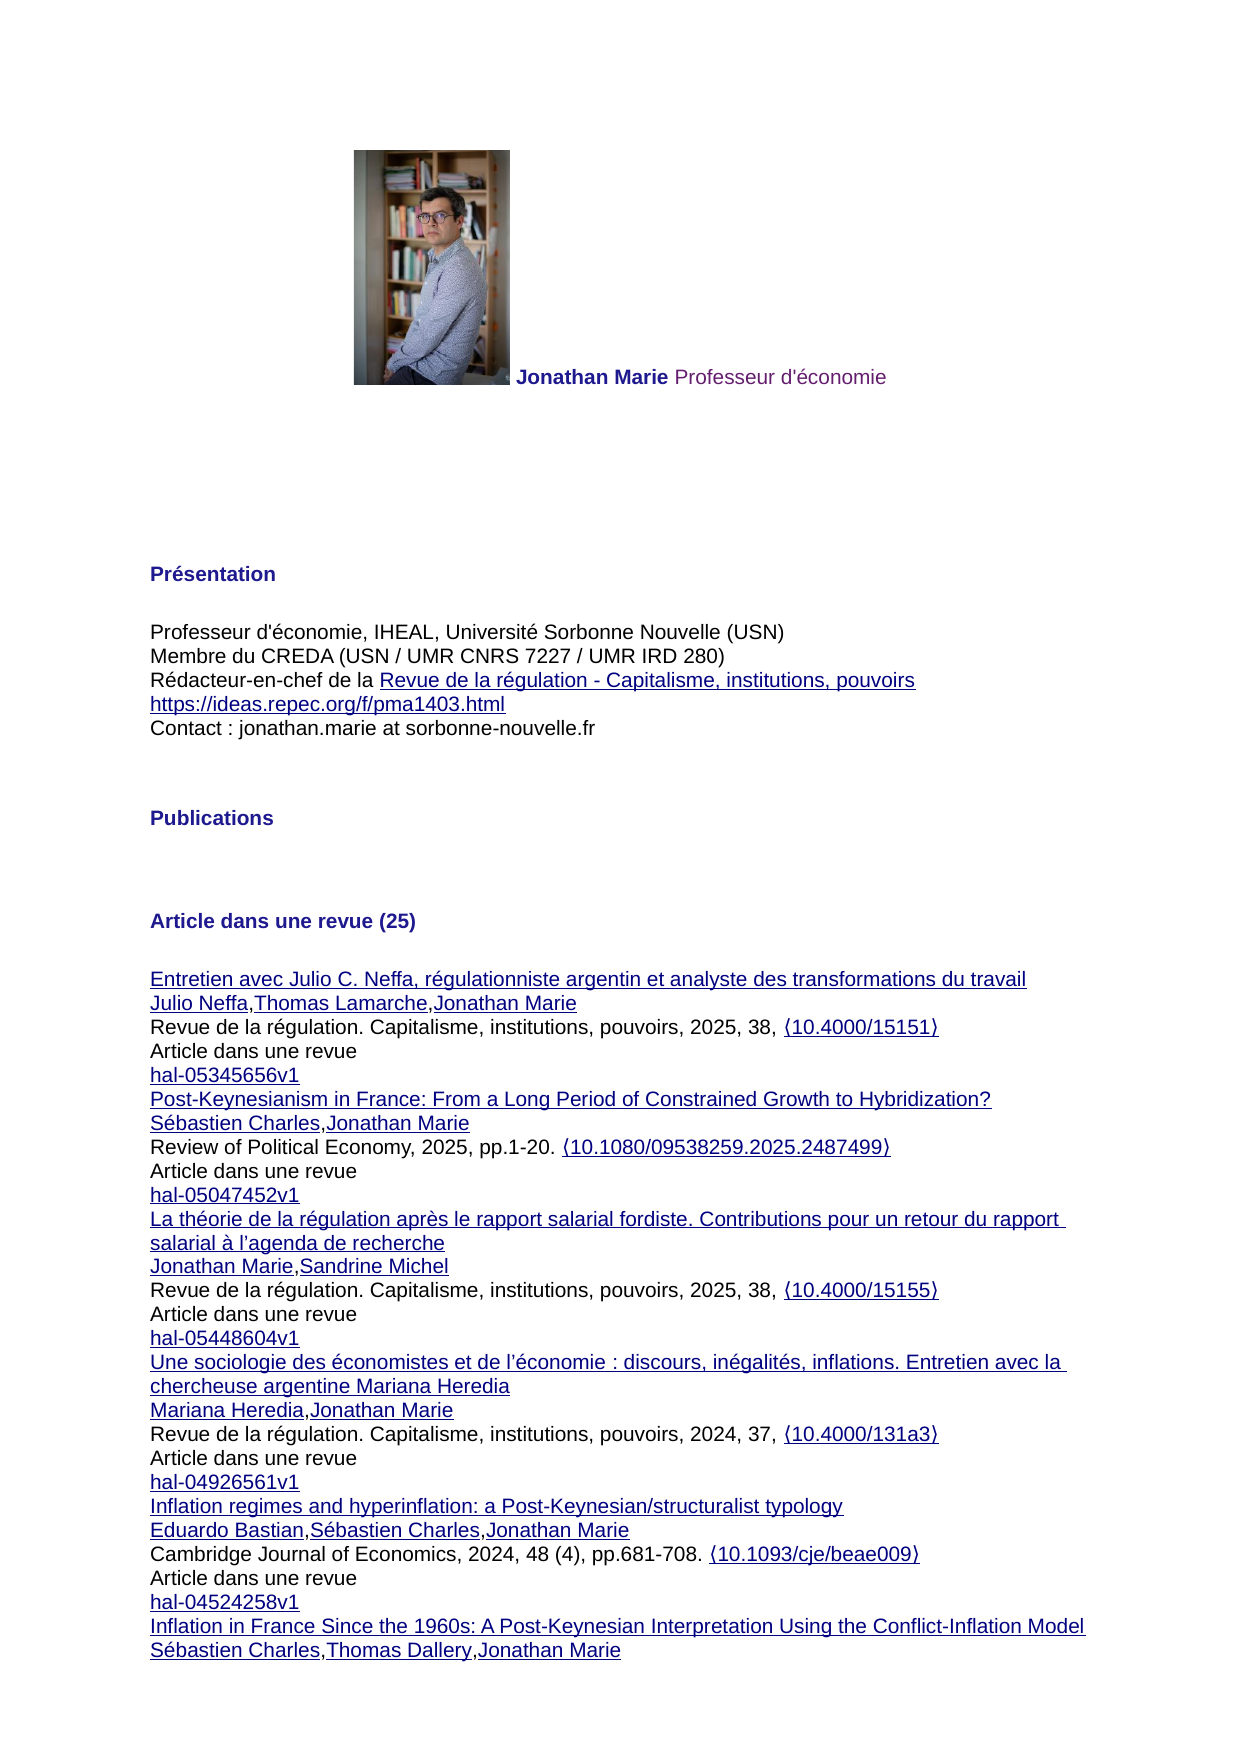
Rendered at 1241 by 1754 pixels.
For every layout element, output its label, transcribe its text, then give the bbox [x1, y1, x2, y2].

table_cell La théorie de la régulation après le rapport salarial fordiste. Contributions pour un retour du rapport salarial à l’agenda de recherche Jonathan Marie,Sandrine Michel Revue de la régulation. Capitalisme, institutions, pouvoirs, 2025, 38, ⟨10.4000/15155⟩ Article dans une revue hal-05448604v1 [150, 1206, 1090, 1350]
table_cell Inflation in France Since the 1960s: A Post-Keynesian Interpretation Using the Conflict-Inflation Model Sébastien Charles,Thomas Dallery,Jonathan Marie [150, 1614, 1090, 1662]
text Rédacteur-en-chef de la Revue de la régulation - Capitalisme, institutions, pouvoirs [150, 668, 1090, 692]
text Membre du CREDA (USN / UMR CNRS 7227 / UMR IRD 280) [150, 644, 1090, 668]
text https://ideas.repec.org/f/pma1403.html [150, 692, 1090, 716]
subtitle Présentation [150, 562, 1090, 586]
picture [353, 150, 510, 385]
subtitle Jonathan Marie Professeur d'économie [150, 150, 1090, 389]
text Contact : jonathan.marie at sorbonne-nouvelle.fr [150, 716, 1090, 740]
table_cell Une sociologie des économistes et de l’économie : discours, inégalités, inflations. Entretien avec la chercheuse argentine Mariana Heredia Mariana Heredia,Jonathan Marie Revue de la régulation. Capitalisme, institutions, pouvoirs, 2024, 37, ⟨10.4000/131a3⟩ Article dans une revue hal-04926561v1 [150, 1350, 1090, 1494]
table_cell Inflation regimes and hyperinflation: a Post-Keynesian/structuralist typology Eduardo Bastian,Sébastien Charles,Jonathan Marie Cambridge Journal of Economics, 2024, 48 (4), pp.681-708. ⟨10.1093/cje/beae009⟩ Article dans une revue hal-04524258v1 [150, 1494, 1090, 1614]
subtitle Publications [150, 805, 1090, 829]
text Professeur d'économie, IHEAL, Université Sorbonne Nouvelle (USN) [150, 620, 1090, 644]
table_header Entretien avec Julio C. Neffa, régulationniste argentin et analyste des transformations du travail Julio Neffa,Thomas Lamarche,Jonathan Marie Revue de la régulation. Capitalisme, institutions, pouvoirs, 2025, 38, ⟨10.4000/15151⟩ Article dans une revue hal-05345656v1 [150, 967, 1090, 1087]
table_cell Post-Keynesianism in France: From a Long Period of Constrained Growth to Hybridization? Sébastien Charles,Jonathan Marie Review of Political Economy, 2025, pp.1-20. ⟨10.1080/09538259.2025.2487499⟩ Article dans une revue hal-05047452v1 [150, 1087, 1090, 1206]
subtitle Article dans une revue (25) [150, 908, 1090, 932]
